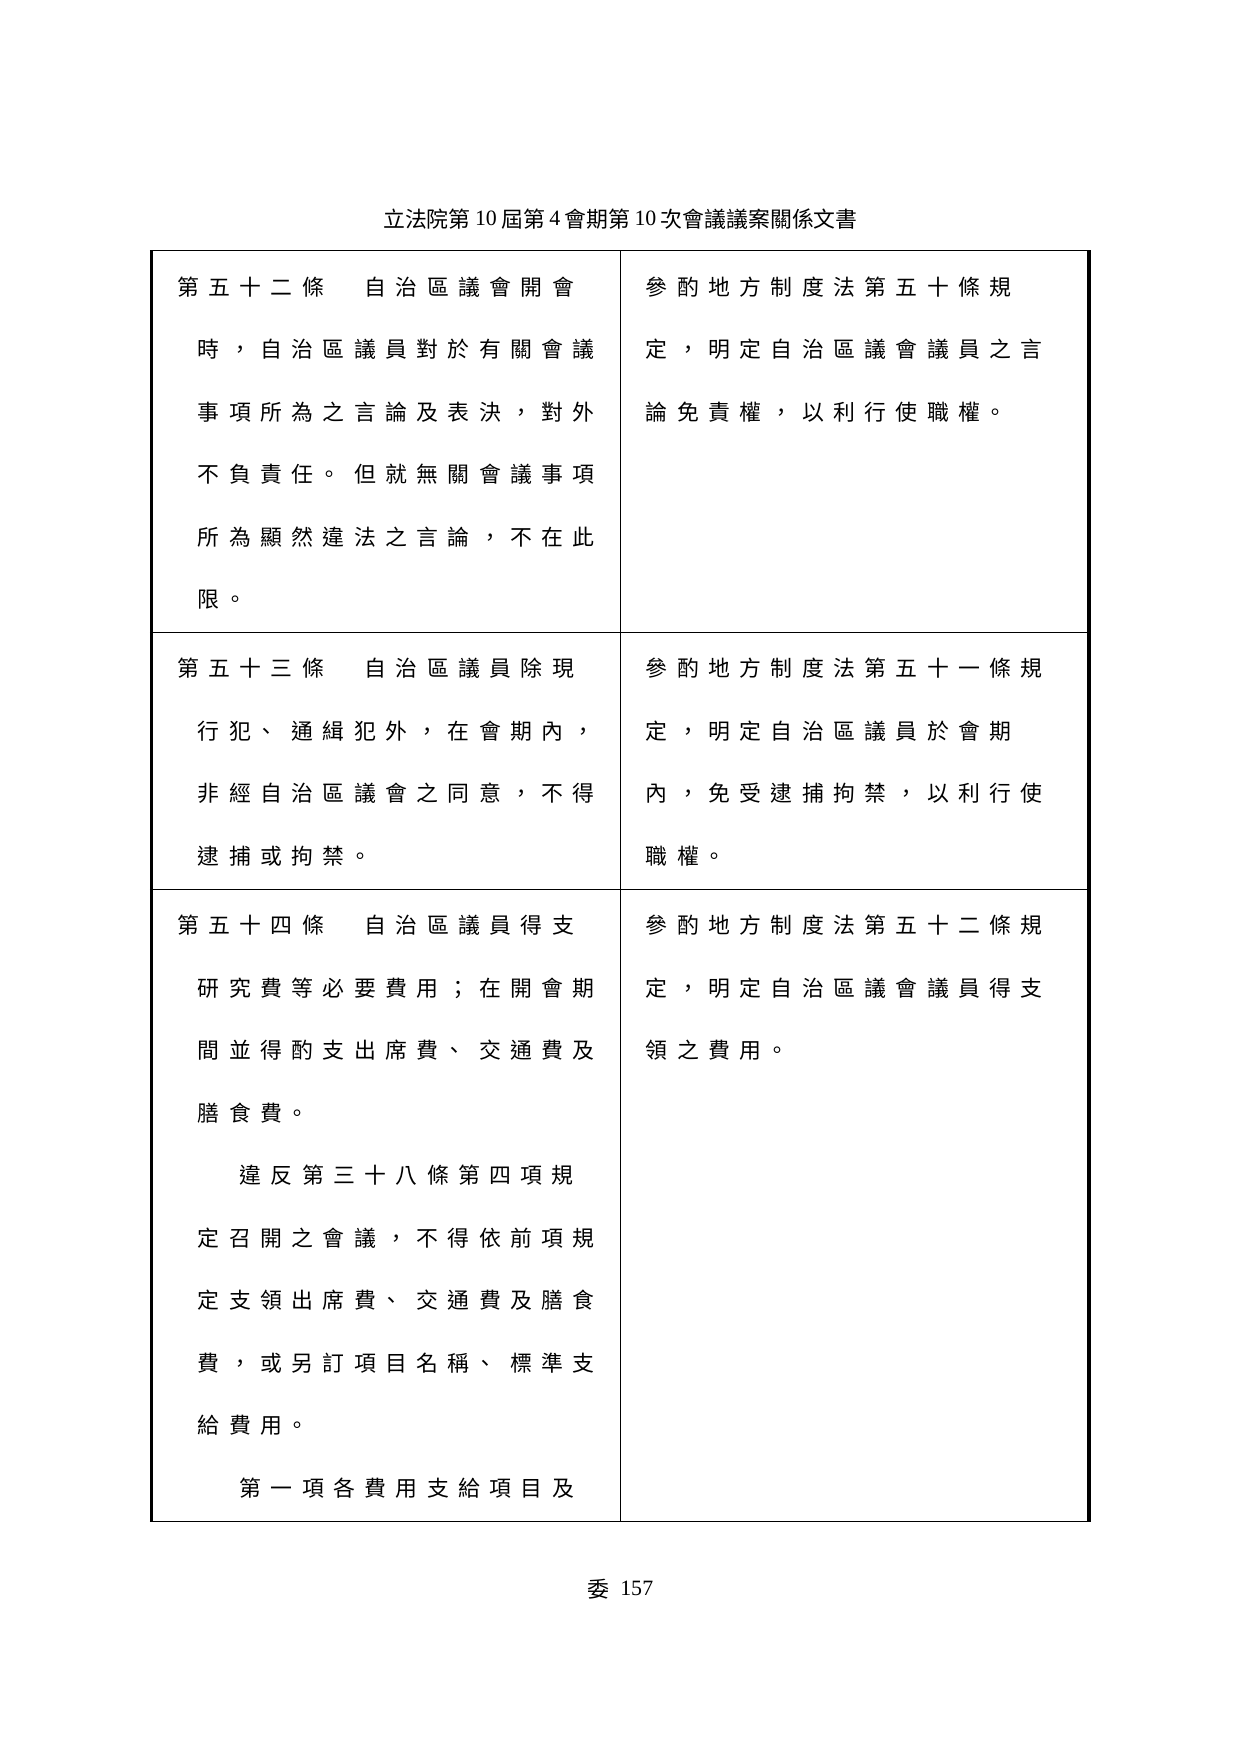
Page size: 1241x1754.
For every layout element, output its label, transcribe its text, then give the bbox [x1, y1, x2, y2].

table_cell 第五十二條 自治區議會開會時，自治區議員對於有關會議事項所為之言論及表決，對外不負責任。但就無關會議事項所為顯然違法之言論，不在此限。 [153, 251, 620, 632]
table_cell 第五十三條 自治區議員除現行犯、通緝犯外，在會期內，非經自治區議會之同意，不得逮捕或拘禁。 [153, 633, 620, 889]
table_cell 參酌地方制度法第五十條規定，明定自治區議會議員之言論免責權，以利行使職權。 [621, 251, 1087, 632]
table_cell 第五十四條 自治區議員得支研究費等必要費用；在開會期間並得酌支出席費、交通費及膳食費。 違反第三十八條第四項規定召開之會議，不得依前項規定支領出席費、交通費及膳食費，或另訂項目名稱、標準支給費用。 第一項各費用支給項目及 [153, 890, 620, 1521]
table_cell 參酌地方制度法第五十一條規定，明定自治區議員於會期內，免受逮捕拘禁，以利行使職權。 [621, 633, 1087, 889]
table_cell 參酌地方制度法第五十二條規定，明定自治區議會議員得支領之費用。 [621, 890, 1087, 1521]
